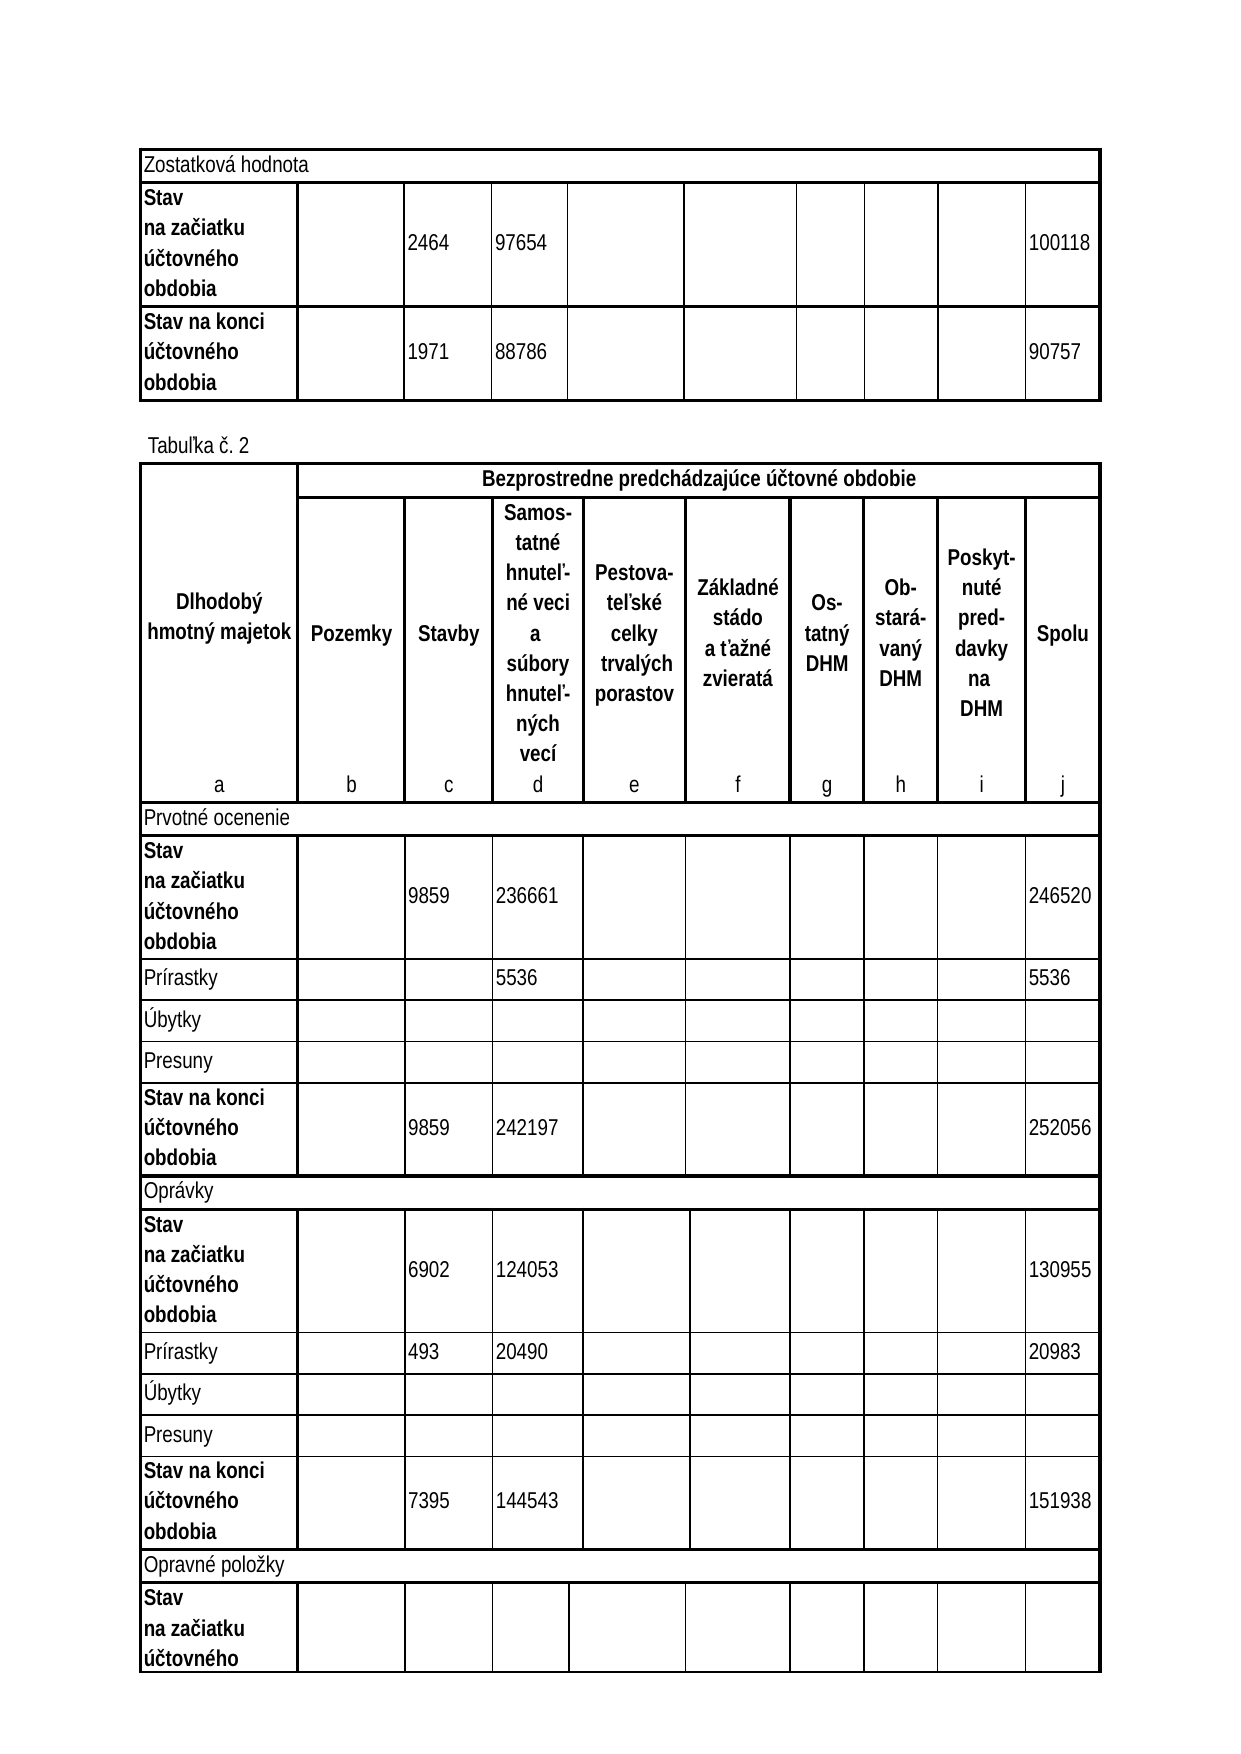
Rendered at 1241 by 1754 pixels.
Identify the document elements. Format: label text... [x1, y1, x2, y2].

table_cell g [792, 771, 862, 801]
table_cell 5536 [1026, 960, 1098, 999]
table_cell 242197 [493, 1084, 582, 1174]
table_cell e [585, 771, 684, 801]
table_cell [299, 1042, 404, 1082]
table_cell [938, 960, 1025, 999]
table_cell 493 [406, 1333, 492, 1373]
table_cell [406, 960, 492, 999]
table_cell [299, 1375, 404, 1414]
table_cell d [494, 771, 582, 801]
table_cell [691, 1457, 789, 1548]
table_cell 246520 [1026, 837, 1098, 958]
table_cell [791, 1416, 863, 1456]
table_cell 6902 [406, 1211, 492, 1332]
table_cell [938, 1416, 1025, 1456]
table_cell [938, 1584, 1025, 1671]
table_cell [865, 1457, 937, 1548]
table_cell Základné stádo a ťažné zvieratá [687, 499, 788, 771]
table_cell h [865, 771, 936, 801]
table_cell [865, 1084, 937, 1174]
table_cell [493, 1416, 582, 1456]
table_cell j [1027, 771, 1098, 801]
table_cell 151938 [1026, 1457, 1098, 1548]
table_cell [865, 184, 937, 305]
table_cell [865, 1211, 937, 1332]
table_cell Prírastky [142, 1333, 296, 1373]
table_cell 97654 [492, 184, 567, 305]
table_cell 124053 [493, 1211, 582, 1332]
table_cell [406, 1416, 492, 1456]
table_cell Stav na začiatku účtovného [142, 1584, 296, 1671]
table_cell [691, 1211, 789, 1332]
table_header Bezprostredne predchádzajúce účtovné obdobie [299, 465, 1098, 496]
table_cell [797, 184, 864, 305]
table_cell [299, 1001, 404, 1041]
table_cell Samos-tatné hnuteľ-né veci a súbory hnuteľ-ných vecí [494, 499, 582, 771]
table_cell [865, 1584, 937, 1671]
table_cell Poskyt-nuté pred-davky na DHM [939, 499, 1024, 771]
table_cell [938, 1001, 1025, 1041]
table_cell Stav na konci účtovného obdobia [142, 1457, 296, 1548]
table_cell Opravné položky [142, 1551, 1098, 1581]
table_cell 236661 [493, 837, 582, 958]
table_cell [865, 1001, 937, 1041]
table_cell [584, 960, 685, 999]
table_cell [1026, 1001, 1098, 1041]
table_cell 100118 [1026, 184, 1098, 305]
table_cell [686, 1042, 789, 1082]
table_cell [493, 1584, 568, 1671]
table_cell [939, 308, 1025, 399]
table_cell [406, 1584, 492, 1671]
table_cell [406, 1042, 492, 1082]
table_cell [299, 184, 403, 305]
table_cell Pozemky [299, 499, 403, 771]
table_cell [938, 1457, 1025, 1548]
table_cell 20490 [493, 1333, 582, 1373]
table_cell Úbytky [142, 1375, 296, 1414]
table_cell [299, 1211, 404, 1332]
table_cell i [939, 771, 1024, 801]
table_cell [865, 1042, 937, 1082]
table_cell [584, 1333, 689, 1373]
text Tabuľka č. 2 [148, 432, 1093, 458]
table_cell [865, 960, 937, 999]
table_cell [584, 1457, 689, 1548]
table_cell [686, 837, 789, 958]
table_cell Stav na konci účtovného obdobia [142, 308, 296, 399]
table_cell b [299, 771, 403, 801]
table_cell [791, 1584, 863, 1671]
table_cell [865, 837, 937, 958]
table_cell Presuny [142, 1042, 296, 1082]
table_cell 88786 [492, 308, 567, 399]
table_cell Stav na konci účtovného obdobia [142, 1084, 296, 1174]
table_cell [584, 1416, 689, 1456]
table_cell [299, 308, 403, 399]
table_cell [299, 1333, 404, 1373]
table_cell [568, 308, 683, 399]
table_cell [691, 1416, 789, 1456]
table_cell [299, 1457, 404, 1548]
table_cell Prírastky [142, 960, 296, 999]
table_cell [584, 1211, 689, 1332]
table_cell [584, 837, 685, 958]
table_cell [865, 308, 937, 399]
table_cell [791, 1084, 863, 1174]
table_cell [685, 184, 796, 305]
table_cell Presuny [142, 1416, 296, 1456]
table_cell [938, 1333, 1025, 1373]
table_cell 9859 [406, 837, 492, 958]
table_cell Spolu [1027, 499, 1098, 771]
table_cell [493, 1001, 582, 1041]
table_cell [299, 1084, 404, 1174]
table_cell [299, 960, 404, 999]
table_cell [797, 308, 864, 399]
table_cell [584, 1001, 685, 1041]
table_cell [299, 837, 404, 958]
table_cell 9859 [406, 1084, 492, 1174]
table_cell Stav na začiatku účtovného obdobia [142, 184, 296, 305]
table_cell Úbytky [142, 1001, 296, 1041]
table_cell [791, 1042, 863, 1082]
table_cell 1971 [405, 308, 491, 399]
table_cell [938, 1211, 1025, 1332]
table_cell [791, 1333, 863, 1373]
table_cell [686, 1084, 789, 1174]
table_cell [584, 1042, 685, 1082]
table_cell [791, 960, 863, 999]
table_cell [406, 1375, 492, 1414]
table_cell [865, 1416, 937, 1456]
table_cell [686, 1001, 789, 1041]
table_cell [691, 1333, 789, 1373]
table_cell [584, 1375, 689, 1414]
table_cell [299, 1584, 404, 1671]
table_cell [791, 1375, 863, 1414]
table_cell Stavby [406, 499, 491, 771]
table_cell [1026, 1584, 1098, 1671]
table_cell [1026, 1042, 1098, 1082]
table_cell 144543 [493, 1457, 582, 1548]
table_cell [493, 1042, 582, 1082]
table_cell [686, 1584, 789, 1671]
table_cell Pestova-teľské celky trvalých porastov [585, 499, 684, 771]
table_cell [691, 1375, 789, 1414]
table_cell [791, 1211, 863, 1332]
table_cell f [687, 771, 788, 801]
table_header Dlhodobý hmotný majetok [142, 465, 296, 771]
table_cell [299, 1416, 404, 1456]
table_cell [938, 837, 1025, 958]
table_cell 90757 [1026, 308, 1098, 399]
table_cell [1026, 1416, 1098, 1456]
table_cell 7395 [406, 1457, 492, 1548]
table_cell Oprávky [142, 1178, 1098, 1208]
table_cell [938, 1375, 1025, 1414]
table_cell Stav na začiatku účtovného obdobia [142, 837, 296, 958]
table_cell 5536 [493, 960, 582, 999]
table_cell [865, 1375, 937, 1414]
table_cell [568, 184, 683, 305]
table_cell [791, 1001, 863, 1041]
table_cell 252056 [1026, 1084, 1098, 1174]
table_cell [406, 1001, 492, 1041]
table_cell 2464 [405, 184, 491, 305]
table_cell 20983 [1026, 1333, 1098, 1373]
table_cell [685, 308, 796, 399]
table_cell c [406, 771, 491, 801]
table_cell Os-tatný DHM [792, 499, 862, 771]
table_cell [1026, 1375, 1098, 1414]
table_cell Prvotné ocenenie [142, 804, 1098, 834]
table_cell 130955 [1026, 1211, 1098, 1332]
table_cell Ob-stará-vaný DHM [865, 499, 936, 771]
table_cell [584, 1084, 685, 1174]
table_cell [865, 1333, 937, 1373]
table_cell [938, 1084, 1025, 1174]
table_cell Zostatková hodnota [142, 151, 1098, 181]
table_cell [939, 184, 1025, 305]
table_cell [493, 1375, 582, 1414]
table_cell [791, 837, 863, 958]
table_cell Stav na začiatku účtovného obdobia [142, 1211, 296, 1332]
table_cell [791, 1457, 863, 1548]
table_cell [938, 1042, 1025, 1082]
table_cell [570, 1584, 685, 1671]
table_cell a [142, 771, 296, 801]
table_cell [686, 960, 789, 999]
